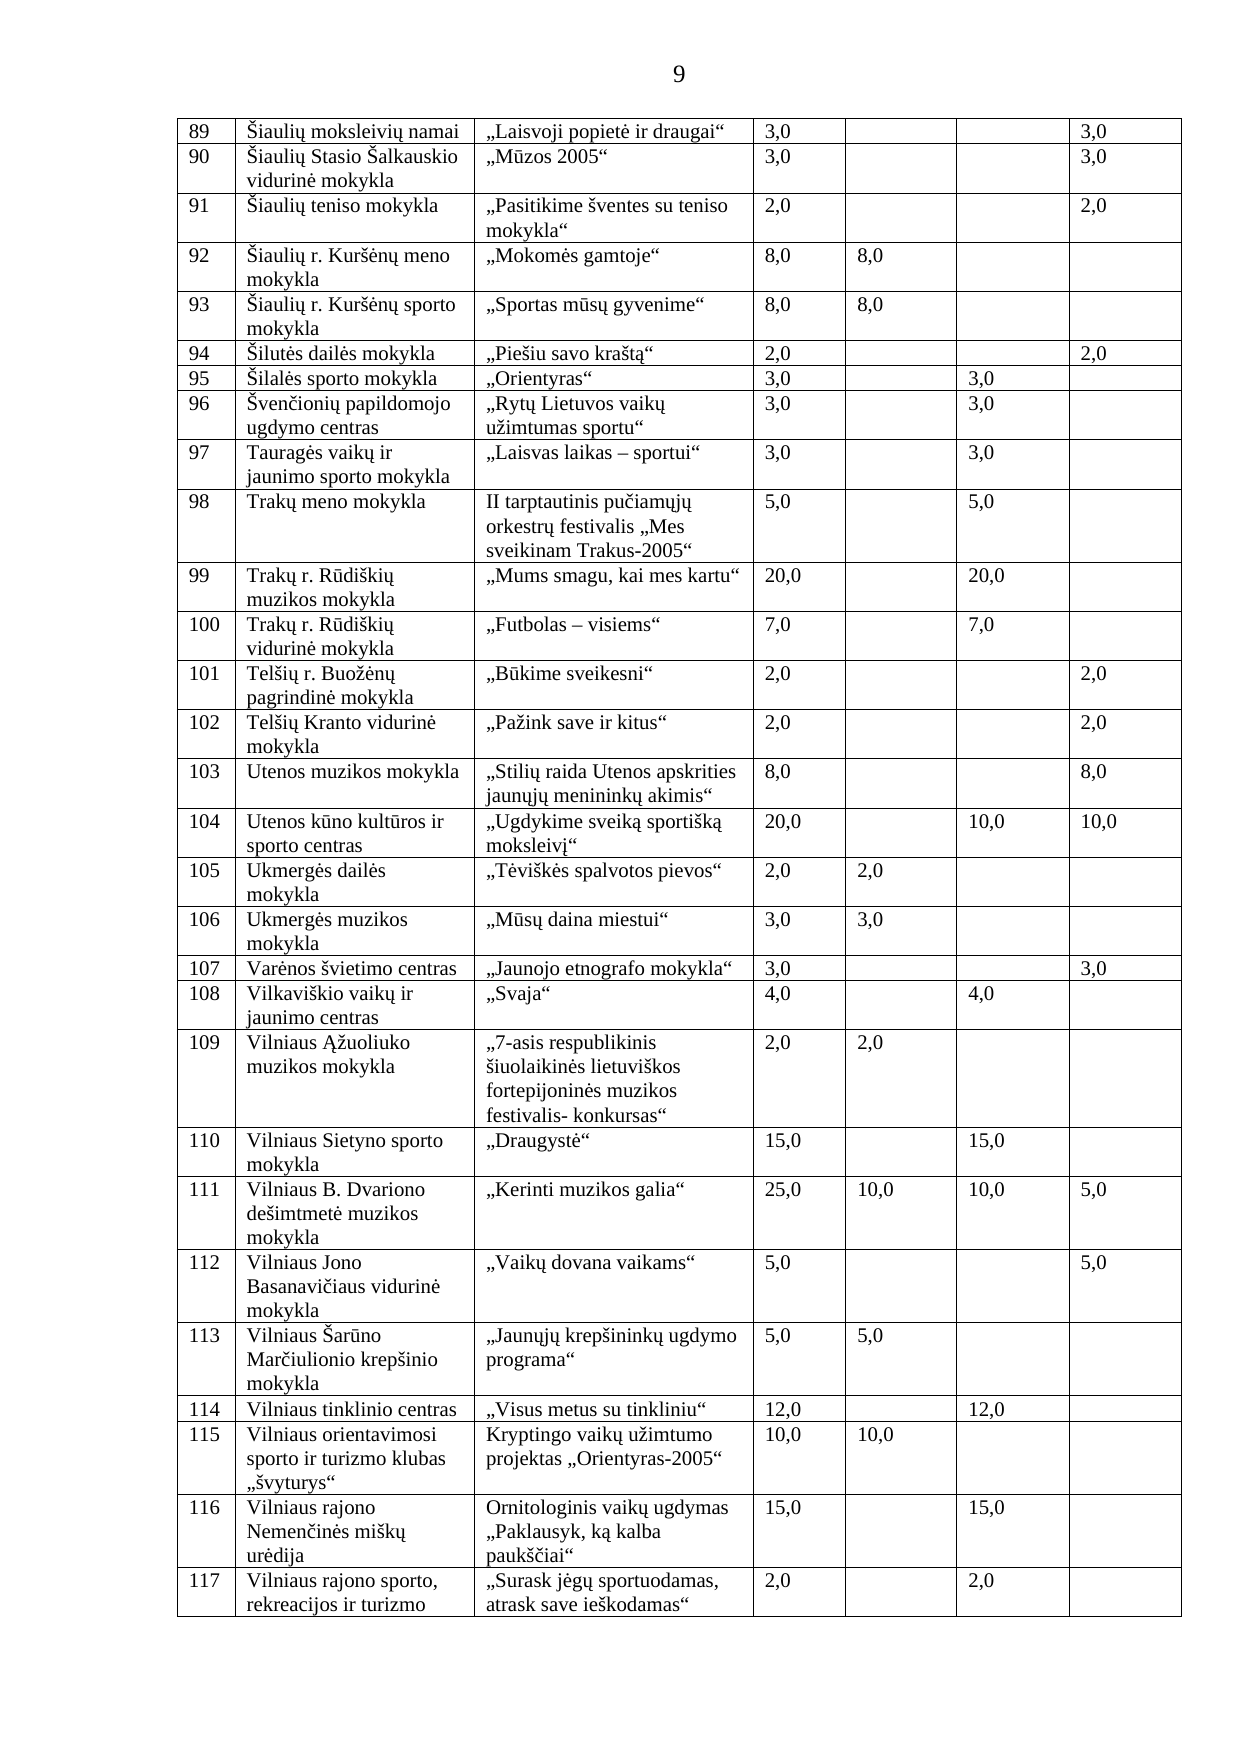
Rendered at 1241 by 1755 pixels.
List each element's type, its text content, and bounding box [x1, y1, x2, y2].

table_cell Tauragės vaikų ir jaunimo sporto mokykla [236, 440, 474, 488]
table_cell [1070, 1128, 1181, 1176]
table_cell [846, 661, 956, 709]
table_cell „Rytų Lietuvos vaikų užimtumas sportu“ [475, 391, 753, 439]
table_cell „Ugdykime sveiką sportišką moksleivį“ [475, 809, 753, 857]
table_cell 104 [178, 809, 235, 857]
table_cell Vilniaus Jono Basanavičiaus vidurinė mokykla [236, 1250, 474, 1322]
table_cell 10,0 [846, 1177, 956, 1249]
table_cell [846, 563, 956, 611]
table_cell 2,0 [754, 710, 845, 758]
table_cell 115 [178, 1422, 235, 1494]
table_cell „Jaunųjų krepšininkų ugdymo programa“ [475, 1323, 753, 1395]
table_cell [1070, 1422, 1181, 1494]
table_cell Šiaulių r. Kuršėnų sporto mokykla [236, 292, 474, 340]
table_cell 2,0 [754, 1030, 845, 1127]
table_cell 10,0 [1070, 809, 1181, 857]
table_cell „Vaikų dovana vaikams“ [475, 1250, 753, 1322]
table_cell 3,0 [957, 391, 1069, 439]
table_cell [1070, 907, 1181, 955]
table_cell 89 [178, 119, 235, 143]
table_cell 20,0 [957, 563, 1069, 611]
table_cell 105 [178, 858, 235, 906]
table_cell [957, 661, 1069, 709]
table_cell „Orientyras“ [475, 366, 753, 390]
table_cell Trakų meno mokykla [236, 490, 474, 562]
table_cell 5,0 [957, 490, 1069, 562]
table_cell [846, 194, 956, 242]
table_cell 2,0 [754, 341, 845, 365]
table_cell [846, 1128, 956, 1176]
table_cell 3,0 [754, 956, 845, 980]
table_cell 110 [178, 1128, 235, 1176]
table_cell 3,0 [1070, 144, 1181, 192]
table_cell Šiaulių Stasio Šalkauskio vidurinė mokykla [236, 144, 474, 192]
table_cell 102 [178, 710, 235, 758]
table_cell 8,0 [754, 759, 845, 807]
table_cell 2,0 [1070, 710, 1181, 758]
table_cell „Piešiu savo kraštą“ [475, 341, 753, 365]
table_cell 5,0 [1070, 1250, 1181, 1322]
table_cell [846, 981, 956, 1029]
table_cell Šilutės dailės mokykla [236, 341, 474, 365]
table_cell 114 [178, 1396, 235, 1421]
table_cell Vilniaus orientavimosi sporto ir turizmo klubas „švyturys“ [236, 1422, 474, 1494]
table_cell 10,0 [957, 809, 1069, 857]
table_cell 10,0 [846, 1422, 956, 1494]
table_cell 8,0 [846, 243, 956, 291]
table_cell 116 [178, 1495, 235, 1567]
table_cell [957, 858, 1069, 906]
table_cell „Surask jėgų sportuodamas, atrask save ieškodamas“ [475, 1568, 753, 1616]
table_cell „Mokomės gamtoje“ [475, 243, 753, 291]
table_cell II tarptautinis pučiamųjų orkestrų festivalis „Mes sveikinam Trakus-2005“ [475, 490, 753, 562]
table_cell Vilniaus Sietyno sporto mokykla [236, 1128, 474, 1176]
table_cell 15,0 [957, 1495, 1069, 1567]
table_cell [1070, 292, 1181, 340]
table_cell [846, 1250, 956, 1322]
table_cell [846, 1495, 956, 1567]
table_cell Ornitologinis vaikų ugdymas „Paklausyk, ką kalba paukščiai“ [475, 1495, 753, 1567]
table_cell 8,0 [846, 292, 956, 340]
table_cell [1070, 366, 1181, 390]
table_cell 2,0 [1070, 194, 1181, 242]
table_cell [957, 194, 1069, 242]
table_cell 93 [178, 292, 235, 340]
table_cell Vilniaus B. Dvariono dešimtmetė muzikos mokykla [236, 1177, 474, 1249]
table_cell Šilalės sporto mokykla [236, 366, 474, 390]
table_cell 100 [178, 612, 235, 660]
table_cell 2,0 [846, 858, 956, 906]
table_cell 4,0 [957, 981, 1069, 1029]
table_cell [1070, 440, 1181, 488]
table_cell [1070, 490, 1181, 562]
table_cell 99 [178, 563, 235, 611]
table_cell 12,0 [754, 1396, 845, 1421]
table_cell [846, 391, 956, 439]
table_cell „Mūsų daina miestui“ [475, 907, 753, 955]
table_cell 113 [178, 1323, 235, 1395]
table_cell „Visus metus su tinkliniu“ [475, 1396, 753, 1421]
table_cell „Tėviškės spalvotos pievos“ [475, 858, 753, 906]
table_cell 3,0 [754, 144, 845, 192]
table_cell 103 [178, 759, 235, 807]
table_cell [957, 1422, 1069, 1494]
table_cell „Mūzos 2005“ [475, 144, 753, 192]
table_cell [1070, 391, 1181, 439]
table_cell [957, 710, 1069, 758]
table_cell Utenos kūno kultūros ir sporto centras [236, 809, 474, 857]
table_cell 20,0 [754, 563, 845, 611]
table_cell [957, 1250, 1069, 1322]
table_cell 3,0 [846, 907, 956, 955]
table_cell Trakų r. Rūdiškių muzikos mokykla [236, 563, 474, 611]
table_cell Ukmergės dailės mokykla [236, 858, 474, 906]
table_cell [1070, 1396, 1181, 1421]
table_cell 5,0 [754, 490, 845, 562]
table_cell Utenos muzikos mokykla [236, 759, 474, 807]
table_cell [846, 119, 956, 143]
table_cell 91 [178, 194, 235, 242]
table_cell Telšių Kranto vidurinė mokykla [236, 710, 474, 758]
table_cell „7-asis respublikinis šiuolaikinės lietuviškos fortepijoninės muzikos festivalis- konkursas“ [475, 1030, 753, 1127]
table_cell Šiaulių r. Kuršėnų meno mokykla [236, 243, 474, 291]
table_cell „Laisvas laikas – sportui“ [475, 440, 753, 488]
table_cell [957, 759, 1069, 807]
table_cell „Laisvoji popietė ir draugai“ [475, 119, 753, 143]
table_cell 2,0 [957, 1568, 1069, 1616]
table_cell 101 [178, 661, 235, 709]
table_cell 5,0 [846, 1323, 956, 1395]
table_cell 92 [178, 243, 235, 291]
table_cell 3,0 [1070, 956, 1181, 980]
table_cell „Pasitikime šventes su teniso mokykla“ [475, 194, 753, 242]
table_cell Vilniaus rajono sporto, rekreacijos ir turizmo [236, 1568, 474, 1616]
table_cell 109 [178, 1030, 235, 1127]
table_cell „Mums smagu, kai mes kartu“ [475, 563, 753, 611]
table_cell 2,0 [754, 858, 845, 906]
table_cell 2,0 [1070, 661, 1181, 709]
table_cell Šiaulių moksleivių namai [236, 119, 474, 143]
table_cell 2,0 [1070, 341, 1181, 365]
table_cell [1070, 858, 1181, 906]
table_cell 5,0 [1070, 1177, 1181, 1249]
table_cell 2,0 [754, 194, 845, 242]
table_cell 3,0 [1070, 119, 1181, 143]
table_cell 106 [178, 907, 235, 955]
table_cell „Futbolas – visiems“ [475, 612, 753, 660]
table_cell [957, 907, 1069, 955]
table_cell „Jaunojo etnografo mokykla“ [475, 956, 753, 980]
table_cell [1070, 563, 1181, 611]
table_cell 3,0 [754, 391, 845, 439]
table_cell [1070, 1568, 1181, 1616]
table_cell [1070, 1495, 1181, 1567]
table_cell 3,0 [754, 366, 845, 390]
table_cell [957, 1030, 1069, 1127]
table_cell „Būkime sveikesni“ [475, 661, 753, 709]
table_cell „Draugystė“ [475, 1128, 753, 1176]
table_cell „Svaja“ [475, 981, 753, 1029]
table_cell [1070, 243, 1181, 291]
table_cell 2,0 [754, 661, 845, 709]
table_cell [1070, 1030, 1181, 1127]
table_cell 3,0 [754, 440, 845, 488]
table_cell Šiaulių teniso mokykla [236, 194, 474, 242]
table_cell Vilniaus Šarūno Marčiulionio krepšinio mokykla [236, 1323, 474, 1395]
table_cell 12,0 [957, 1396, 1069, 1421]
table_cell [957, 341, 1069, 365]
table_cell 3,0 [957, 366, 1069, 390]
table_cell 15,0 [754, 1128, 845, 1176]
table_cell [846, 366, 956, 390]
table_cell [1070, 612, 1181, 660]
table_cell [846, 759, 956, 807]
table_cell 5,0 [754, 1323, 845, 1395]
table_cell 95 [178, 366, 235, 390]
table_cell 15,0 [957, 1128, 1069, 1176]
table_cell 7,0 [957, 612, 1069, 660]
table_cell Vilniaus Ąžuoliuko muzikos mokykla [236, 1030, 474, 1127]
table_cell Ukmergės muzikos mokykla [236, 907, 474, 955]
table_cell 8,0 [754, 292, 845, 340]
table_cell 90 [178, 144, 235, 192]
table_cell 10,0 [957, 1177, 1069, 1249]
table_cell [846, 612, 956, 660]
table_cell 8,0 [754, 243, 845, 291]
table_cell 107 [178, 956, 235, 980]
table_cell [846, 956, 956, 980]
table_cell „Pažink save ir kitus“ [475, 710, 753, 758]
table_cell [957, 956, 1069, 980]
table_cell [957, 243, 1069, 291]
table_cell [846, 341, 956, 365]
table_cell 10,0 [754, 1422, 845, 1494]
table_cell [957, 1323, 1069, 1395]
table_cell 2,0 [754, 1568, 845, 1616]
table_cell 7,0 [754, 612, 845, 660]
table_cell Vilkaviškio vaikų ir jaunimo centras [236, 981, 474, 1029]
table_cell [846, 710, 956, 758]
table_cell 2,0 [846, 1030, 956, 1127]
table_cell Trakų r. Rūdiškių vidurinė mokykla [236, 612, 474, 660]
table_cell [846, 1568, 956, 1616]
table_cell Kryptingo vaikų užimtumo projektas „Orientyras-2005“ [475, 1422, 753, 1494]
table_cell [957, 292, 1069, 340]
table_cell 25,0 [754, 1177, 845, 1249]
table_cell 96 [178, 391, 235, 439]
table_cell [846, 1396, 956, 1421]
table_cell [846, 440, 956, 488]
table_cell [957, 144, 1069, 192]
table_cell [846, 490, 956, 562]
table_cell [846, 144, 956, 192]
table_cell 3,0 [754, 119, 845, 143]
table_cell 3,0 [754, 907, 845, 955]
table_cell [957, 119, 1069, 143]
table_cell 98 [178, 490, 235, 562]
table_cell 117 [178, 1568, 235, 1616]
table_cell 3,0 [957, 440, 1069, 488]
table_cell „Stilių raida Utenos apskrities jaunųjų menininkų akimis“ [475, 759, 753, 807]
table_cell 97 [178, 440, 235, 488]
table_cell [846, 809, 956, 857]
table_cell Švenčionių papildomojo ugdymo centras [236, 391, 474, 439]
table_cell „Sportas mūsų gyvenime“ [475, 292, 753, 340]
table_cell 8,0 [1070, 759, 1181, 807]
table_cell 15,0 [754, 1495, 845, 1567]
table_cell Telšių r. Buožėnų pagrindinė mokykla [236, 661, 474, 709]
table_cell 5,0 [754, 1250, 845, 1322]
table_cell 111 [178, 1177, 235, 1249]
table_cell [1070, 981, 1181, 1029]
table_cell 108 [178, 981, 235, 1029]
table_cell 94 [178, 341, 235, 365]
table_cell „Kerinti muzikos galia“ [475, 1177, 753, 1249]
table_cell 4,0 [754, 981, 845, 1029]
table_cell Vilniaus tinklinio centras [236, 1396, 474, 1421]
table_cell Vilniaus rajono Nemenčinės miškų urėdija [236, 1495, 474, 1567]
table_cell Varėnos švietimo centras [236, 956, 474, 980]
table_cell 20,0 [754, 809, 845, 857]
table_cell [1070, 1323, 1181, 1395]
table_cell 112 [178, 1250, 235, 1322]
